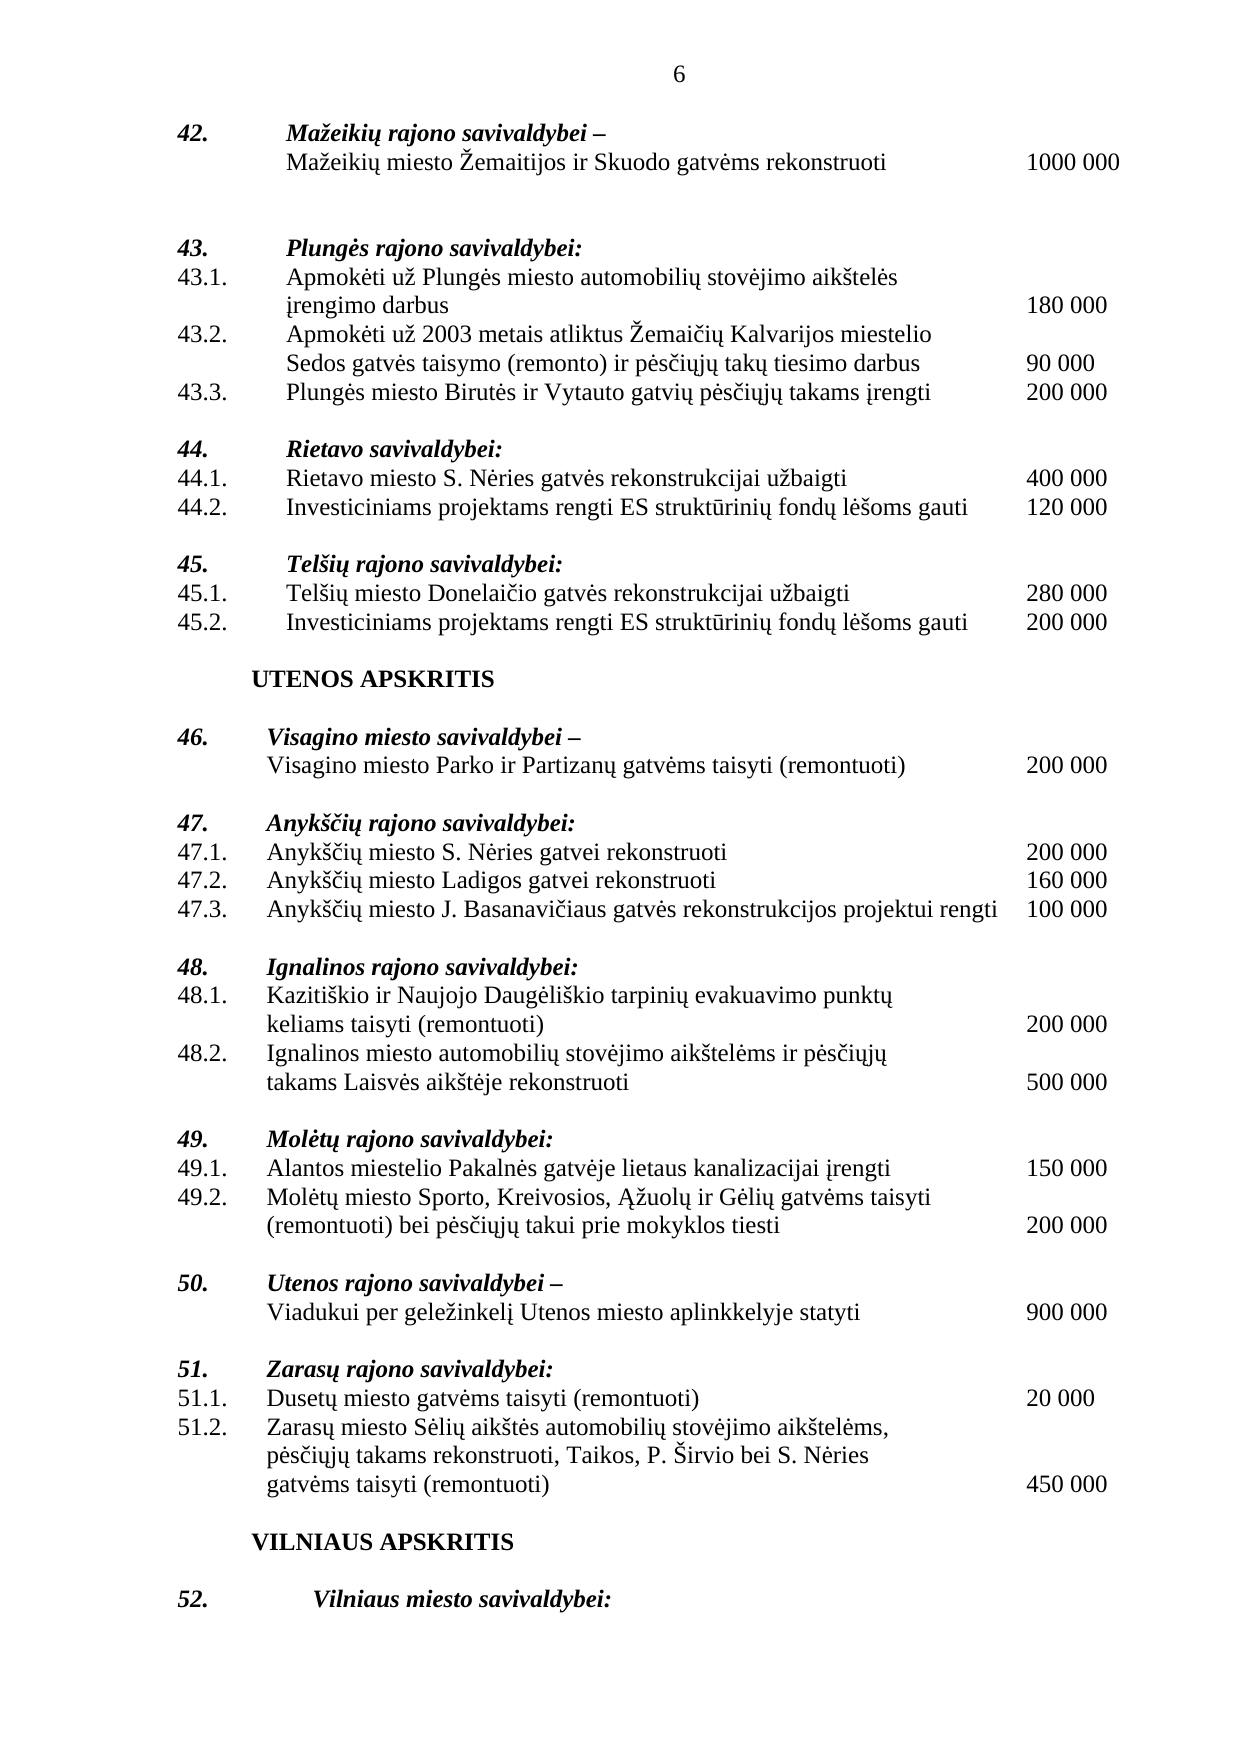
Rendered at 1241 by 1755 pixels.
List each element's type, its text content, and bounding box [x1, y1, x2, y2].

text įrengimo darbus 180 000 [177, 291, 1181, 319]
text 44. Rietavo savivaldybei: [177, 434, 1181, 463]
text 44.2. Investiciniams projektams rengti ES struktūrinių fondų lėšoms gauti 120 000 [177, 492, 1181, 521]
text 45. Telšių rajono savivaldybei: [177, 549, 1181, 578]
text pėsčiųjų takams rekonstruoti, Taikos, P. Širvio bei S. Nėries [177, 1441, 1181, 1469]
text 50. Utenos rajono savivaldybei – [177, 1268, 1181, 1297]
text 48.1. Kazitiškio ir Naujojo Daugėliškio tarpinių evakuavimo punktų [177, 981, 1181, 1009]
text 52. Vilniaus miesto savivaldybei: [177, 1584, 1181, 1613]
text 51.1. Dusetų miesto gatvėms taisyti (remontuoti) 20 000 [177, 1383, 1181, 1412]
text 43. Plungės rajono savivaldybei: [177, 233, 1181, 262]
text 42. Mažeikių rajono savivaldybei – [177, 118, 1181, 147]
text 43.2. Apmokėti už 2003 metais atliktus Žemaičių Kalvarijos miestelio [177, 319, 1181, 348]
text 44.1. Rietavo miesto S. Nėries gatvės rekonstrukcijai užbaigti 400 000 [177, 463, 1181, 492]
text 43.1. Apmokėti už Plungės miesto automobilių stovėjimo aikštelės [177, 262, 1181, 291]
text 46. Visagino miesto savivaldybei – [177, 722, 1181, 751]
text 47.2. Anykščių miesto Ladigos gatvei rekonstruoti 160 000 [177, 866, 1181, 894]
text 49. Molėtų rajono savivaldybei: [177, 1124, 1181, 1153]
text Vilniaus apskritis [177, 1527, 1181, 1556]
text 51.2. Zarasų miesto Sėlių aikštės automobilių stovėjimo aikštelėms, [177, 1412, 1181, 1441]
text Utenos apskritis [177, 664, 1181, 693]
text keliams taisyti (remontuoti) 200 000 [177, 1009, 1181, 1038]
text Mažeikių miesto Žemaitijos ir Skuodo gatvėms rekonstruoti 1000 000 [177, 147, 1181, 176]
text Sedos gatvės taisymo (remonto) ir pėsčiųjų takų tiesimo darbus 90 000 [177, 348, 1181, 377]
text 48.2. Ignalinos miesto automobilių stovėjimo aikštelėms ir pėsčiųjų [177, 1038, 1181, 1067]
text (remontuoti) bei pėsčiųjų takui prie mokyklos tiesti 200 000 [177, 1211, 1181, 1239]
text 47.3. Anykščių miesto J. Basanavičiaus gatvės rekonstrukcijos projektui rengti 100 000 [177, 894, 1181, 923]
text gatvėms taisyti (remontuoti) 450 000 [177, 1469, 1181, 1498]
text takams Laisvės aikštėje rekonstruoti 500 000 [177, 1067, 1181, 1096]
text 47.1. Anykščių miesto S. Nėries gatvei rekonstruoti 200 000 [177, 837, 1181, 866]
text 49.2. Molėtų miesto Sporto, Kreivosios, Ąžuolų ir Gėlių gatvėms taisyti [177, 1182, 1181, 1211]
text Viadukui per geležinkelį Utenos miesto aplinkkelyje statyti 900 000 [177, 1297, 1181, 1326]
text 45.1. Telšių miesto Donelaičio gatvės rekonstrukcijai užbaigti 280 000 [177, 578, 1181, 607]
text 51. Zarasų rajono savivaldybei: [177, 1354, 1181, 1383]
text 49.1. Alantos miestelio Pakalnės gatvėje lietaus kanalizacijai įrengti 150 000 [177, 1153, 1181, 1182]
text 47. Anykščių rajono savivaldybei: [177, 808, 1181, 837]
text 48. Ignalinos rajono savivaldybei: [177, 952, 1181, 981]
text 45.2. Investiciniams projektams rengti ES struktūrinių fondų lėšoms gauti 200 000 [177, 607, 1181, 636]
text Visagino miesto Parko ir Partizanų gatvėms taisyti (remontuoti) 200 000 [177, 751, 1181, 779]
text 43.3. Plungės miesto Birutės ir Vytauto gatvių pėsčiųjų takams įrengti 200 000 [177, 377, 1181, 406]
